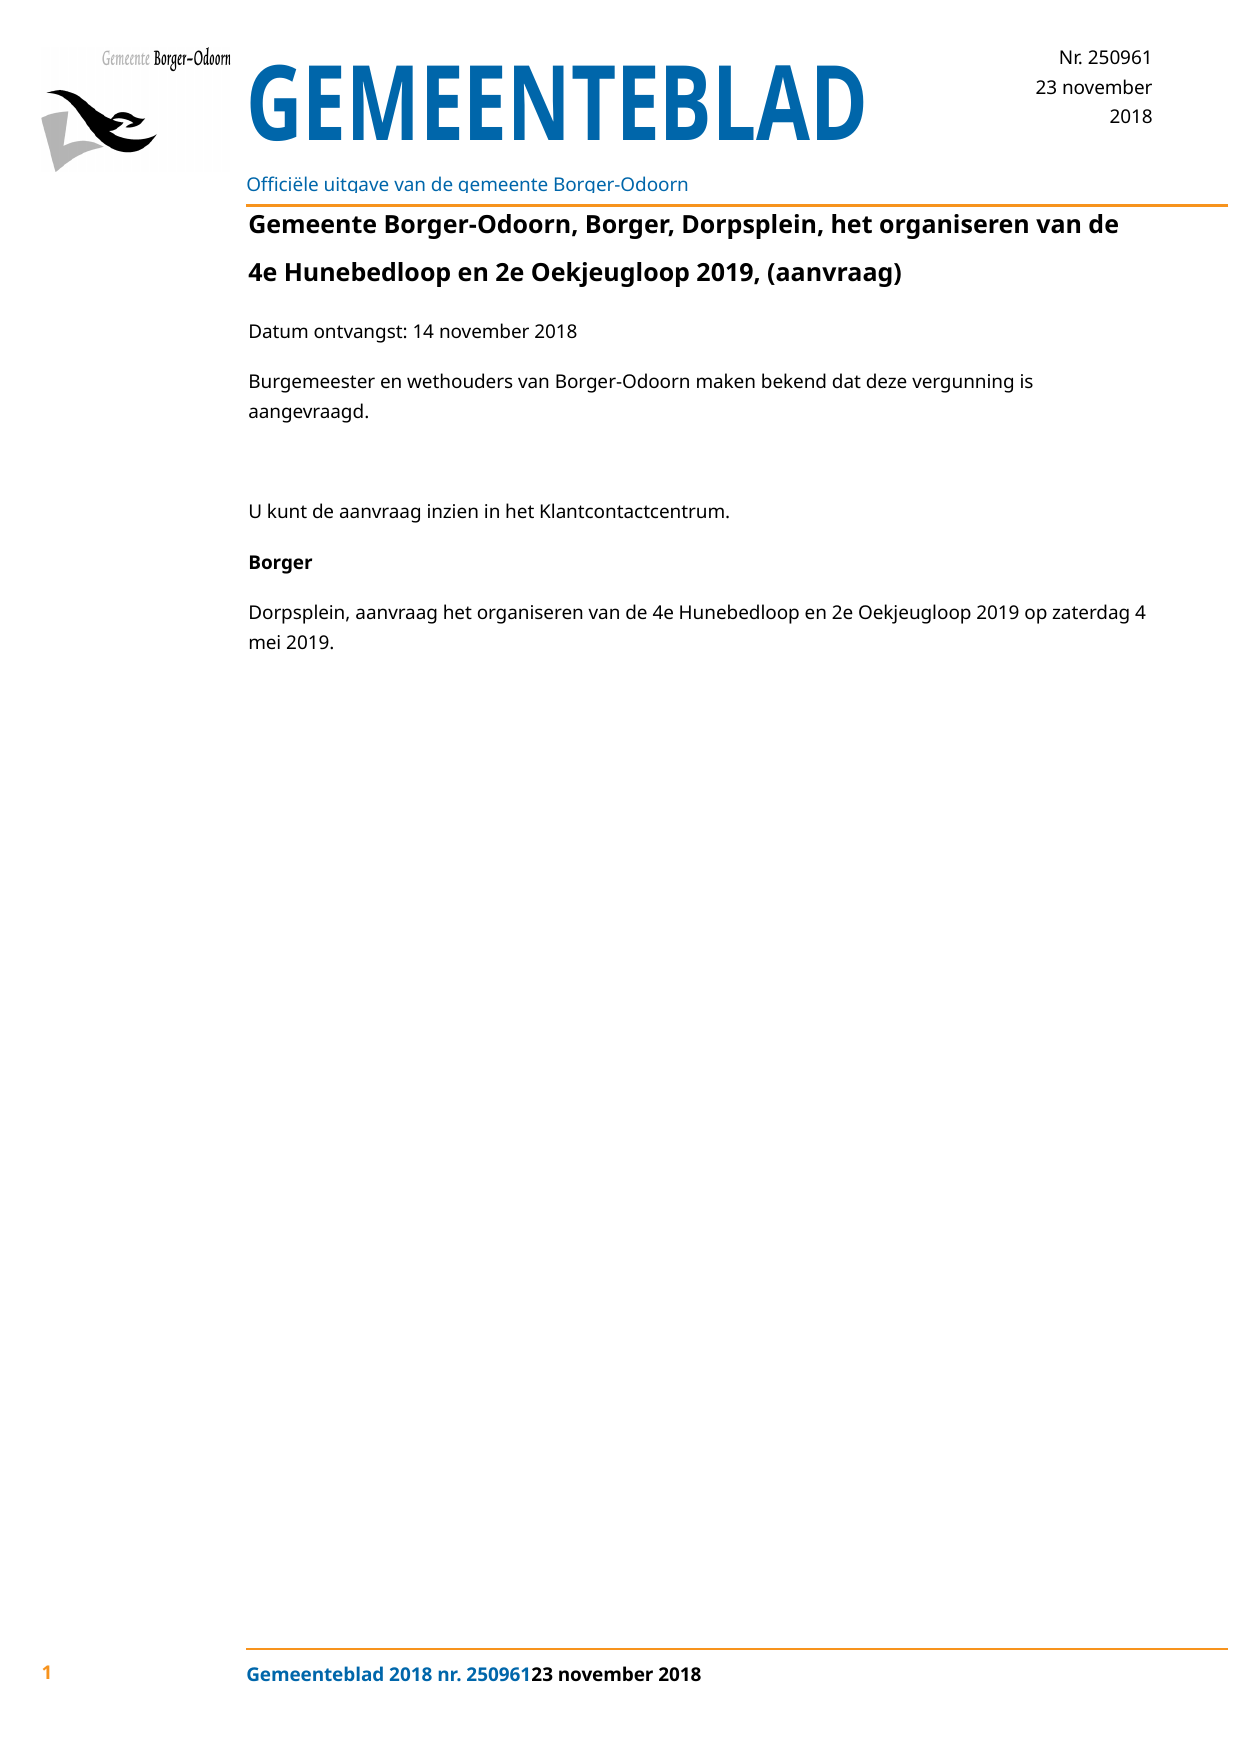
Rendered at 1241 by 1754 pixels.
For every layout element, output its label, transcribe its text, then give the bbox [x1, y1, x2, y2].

text Borger [248, 549, 1152, 575]
picture [41, 47, 231, 172]
text Gemeente Borger-Odoorn, Borger, Dorpsplein, het organiseren van de 4e Hunebedloop en 2e Oekjeugloop 2019, (aanvraag) [248, 207, 1152, 288]
text Burgemeester en wethouders van Borger-Odoorn maken bekend dat deze vergunning is aangevraagd. [248, 368, 1152, 424]
text U kunt de aanvraag inzien in het Klantcontactcentrum. [248, 499, 1152, 524]
text Datum ontvangst: 14 november 2018 [248, 318, 1152, 344]
text Dorpsplein, aanvraag het organiseren van de 4e Hunebedloop en 2e Oekjeugloop 2019 op zaterdag 4 mei 2019. [248, 599, 1152, 655]
